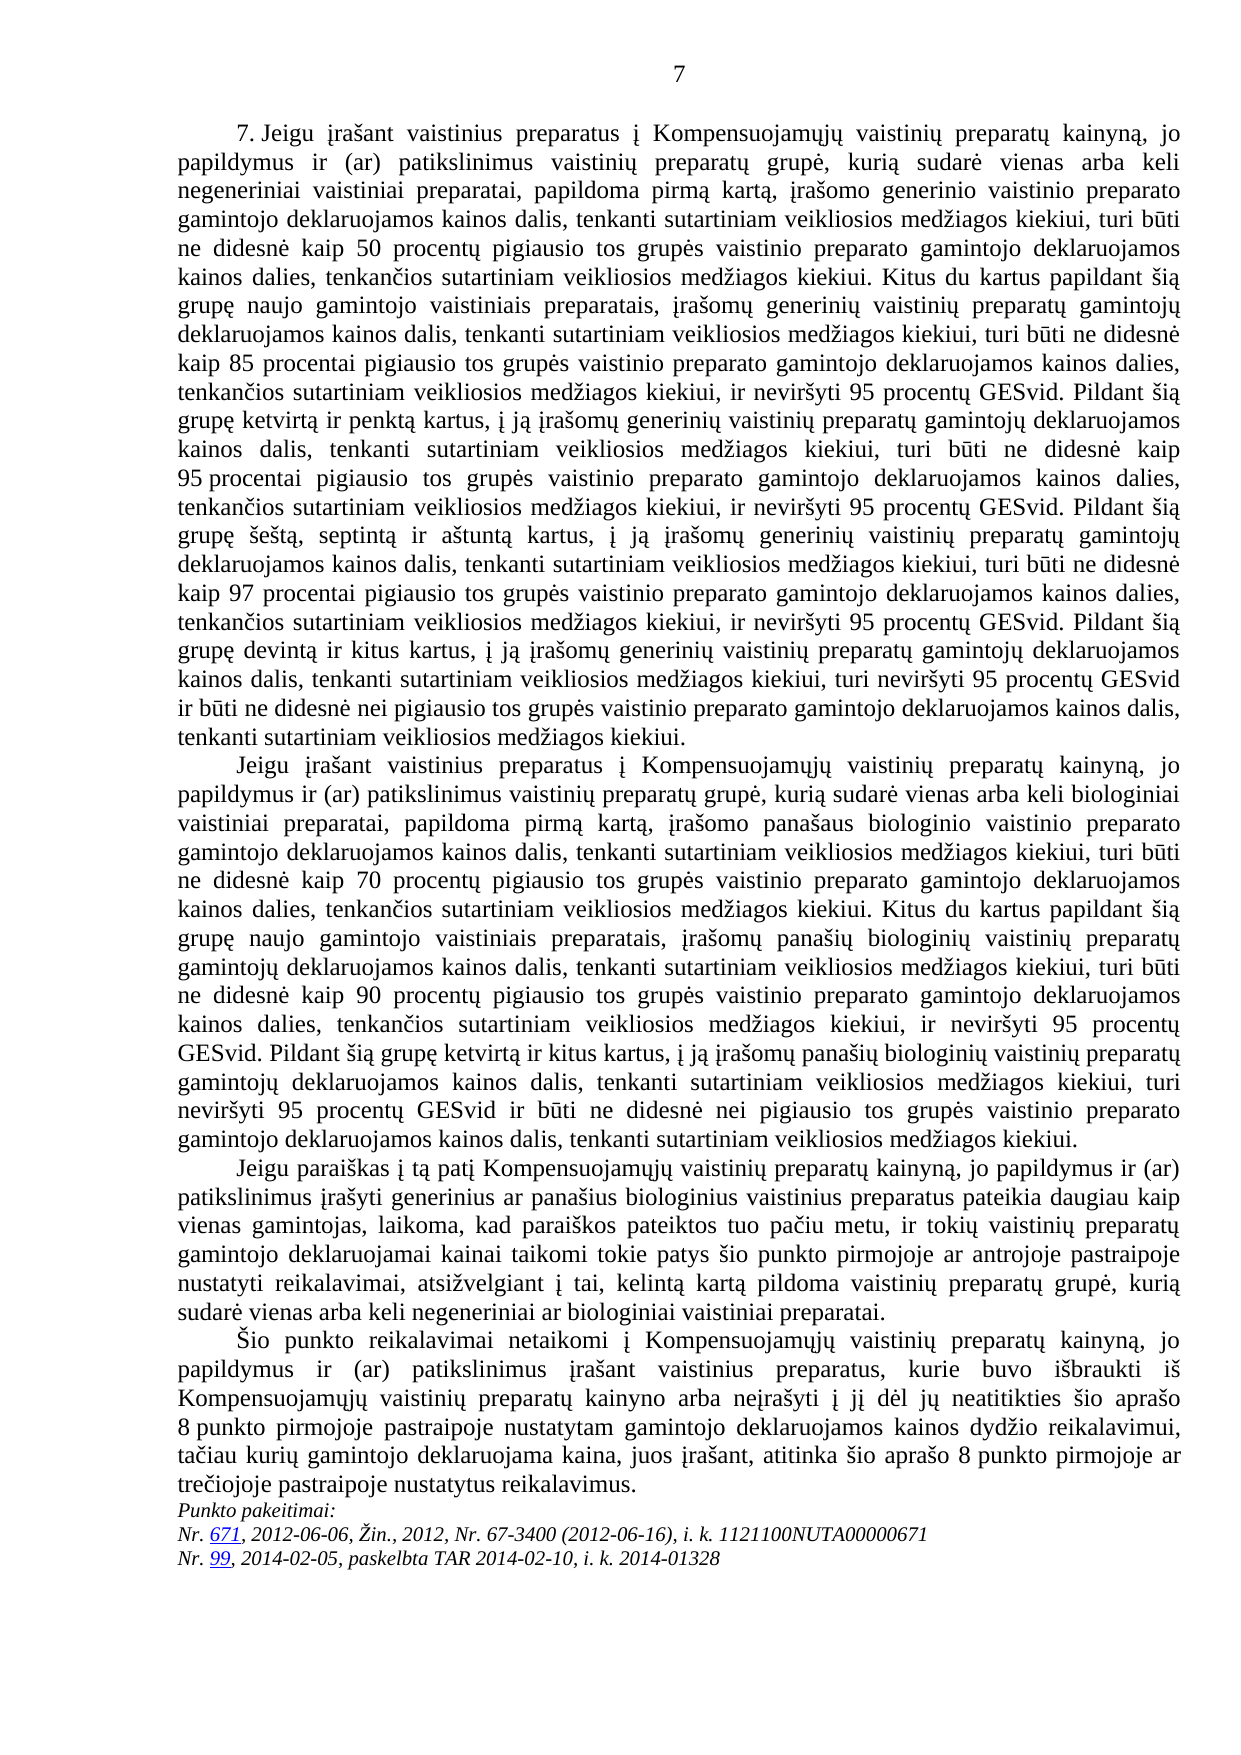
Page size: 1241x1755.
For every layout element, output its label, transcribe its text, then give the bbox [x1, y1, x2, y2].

text Nr. 671, 2012-06-06, Žin., 2012, Nr. 67-3400 (2012-06-16), i. k. 1121100NUTA00000671 [177, 1522, 1181, 1546]
text Nr. 99, 2014-02-05, paskelbta TAR 2014-02-10, i. k. 2014-01328 [177, 1546, 1181, 1570]
text Punkto pakeitimai: [177, 1498, 1181, 1522]
text Jeigu paraiškas į tą patį Kompensuojamųjų vaistinių preparatų kainyną, jo papildymus ir (ar) patikslinimus įrašyti generinius ar panašius biologinius vaistinius preparatus pateikia daugiau kaip vienas gamintojas, laikoma, kad paraiškos pateiktos tuo pačiu metu, ir tokių vaistinių preparatų gamintojo deklaruojamai kainai taikomi tokie patys šio punkto pirmojoje ar antrojoje pastraipoje nustatyti reikalavimai, atsižvelgiant į tai, kelintą kartą pildoma vaistinių preparatų grupė, kurią sudarė vienas arba keli negeneriniai ar biologiniai vaistiniai preparatai. [177, 1153, 1181, 1326]
text Jeigu įrašant vaistinius preparatus į Kompensuojamųjų vaistinių preparatų kainyną, jo papildymus ir (ar) patikslinimus vaistinių preparatų grupė, kurią sudarė vienas arba keli biologiniai vaistiniai preparatai, papildoma pirmą kartą, įrašomo panašaus biologinio vaistinio preparato gamintojo deklaruojamos kainos dalis, tenkanti sutartiniam veikliosios medžiagos kiekiui, turi būti ne didesnė kaip 70 procentų pigiausio tos grupės vaistinio preparato gamintojo deklaruojamos kainos dalies, tenkančios sutartiniam veikliosios medžiagos kiekiui. Kitus du kartus papildant šią grupę naujo gamintojo vaistiniais preparatais, įrašomų panašių biologinių vaistinių preparatų gamintojų deklaruojamos kainos dalis, tenkanti sutartiniam veikliosios medžiagos kiekiui, turi būti ne didesnė kaip 90 procentų pigiausio tos grupės vaistinio preparato gamintojo deklaruojamos kainos dalies, tenkančios sutartiniam veikliosios medžiagos kiekiui, ir neviršyti 95 procentų GESvid. Pildant šią grupę ketvirtą ir kitus kartus, į ją įrašomų panašių biologinių vaistinių preparatų gamintojų deklaruojamos kainos dalis, tenkanti sutartiniam veikliosios medžiagos kiekiui, turi neviršyti 95 procentų GESvid ir būti ne didesnė nei pigiausio tos grupės vaistinio preparato gamintojo deklaruojamos kainos dalis, tenkanti sutartiniam veikliosios medžiagos kiekiui. [177, 751, 1181, 1153]
text 7. Jeigu įrašant vaistinius preparatus į Kompensuojamųjų vaistinių preparatų kainyną, jo papildymus ir (ar) patikslinimus vaistinių preparatų grupė, kurią sudarė vienas arba keli negeneriniai vaistiniai preparatai, papildoma pirmą kartą, įrašomo generinio vaistinio preparato gamintojo deklaruojamos kainos dalis, tenkanti sutartiniam veikliosios medžiagos kiekiui, turi būti ne didesnė kaip 50 procentų pigiausio tos grupės vaistinio preparato gamintojo deklaruojamos kainos dalies, tenkančios sutartiniam veikliosios medžiagos kiekiui. Kitus du kartus papildant šią grupę naujo gamintojo vaistiniais preparatais, įrašomų generinių vaistinių preparatų gamintojų deklaruojamos kainos dalis, tenkanti sutartiniam veikliosios medžiagos kiekiui, turi būti ne didesnė kaip 85 procentai pigiausio tos grupės vaistinio preparato gamintojo deklaruojamos kainos dalies, tenkančios sutartiniam veikliosios medžiagos kiekiui, ir neviršyti 95 procentų GESvid. Pildant šią grupę ketvirtą ir penktą kartus, į ją įrašomų generinių vaistinių preparatų gamintojų deklaruojamos kainos dalis, tenkanti sutartiniam veikliosios medžiagos kiekiui, turi būti ne didesnė kaip 95 procentai pigiausio tos grupės vaistinio preparato gamintojo deklaruojamos kainos dalies, tenkančios sutartiniam veikliosios medžiagos kiekiui, ir neviršyti 95 procentų GESvid. Pildant šią grupę šeštą, septintą ir aštuntą kartus, į ją įrašomų generinių vaistinių preparatų gamintojų deklaruojamos kainos dalis, tenkanti sutartiniam veikliosios medžiagos kiekiui, turi būti ne didesnė kaip 97 procentai pigiausio tos grupės vaistinio preparato gamintojo deklaruojamos kainos dalies, tenkančios sutartiniam veikliosios medžiagos kiekiui, ir neviršyti 95 procentų GESvid. Pildant šią grupę devintą ir kitus kartus, į ją įrašomų generinių vaistinių preparatų gamintojų deklaruojamos kainos dalis, tenkanti sutartiniam veikliosios medžiagos kiekiui, turi neviršyti 95 procentų GESvid ir būti ne didesnė nei pigiausio tos grupės vaistinio preparato gamintojo deklaruojamos kainos dalis, tenkanti sutartiniam veikliosios medžiagos kiekiui. [177, 118, 1181, 751]
text Šio punkto reikalavimai netaikomi į Kompensuojamųjų vaistinių preparatų kainyną, jo papildymus ir (ar) patikslinimus įrašant vaistinius preparatus, kurie buvo išbraukti iš Kompensuojamųjų vaistinių preparatų kainyno arba neįrašyti į jį dėl jų neatitikties šio aprašo 8 punkto pirmojoje pastraipoje nustatytam gamintojo deklaruojamos kainos dydžio reikalavimui, tačiau kurių gamintojo deklaruojama kaina, juos įrašant, atitinka šio aprašo 8 punkto pirmojoje ar trečiojoje pastraipoje nustatytus reikalavimus. [177, 1326, 1181, 1498]
